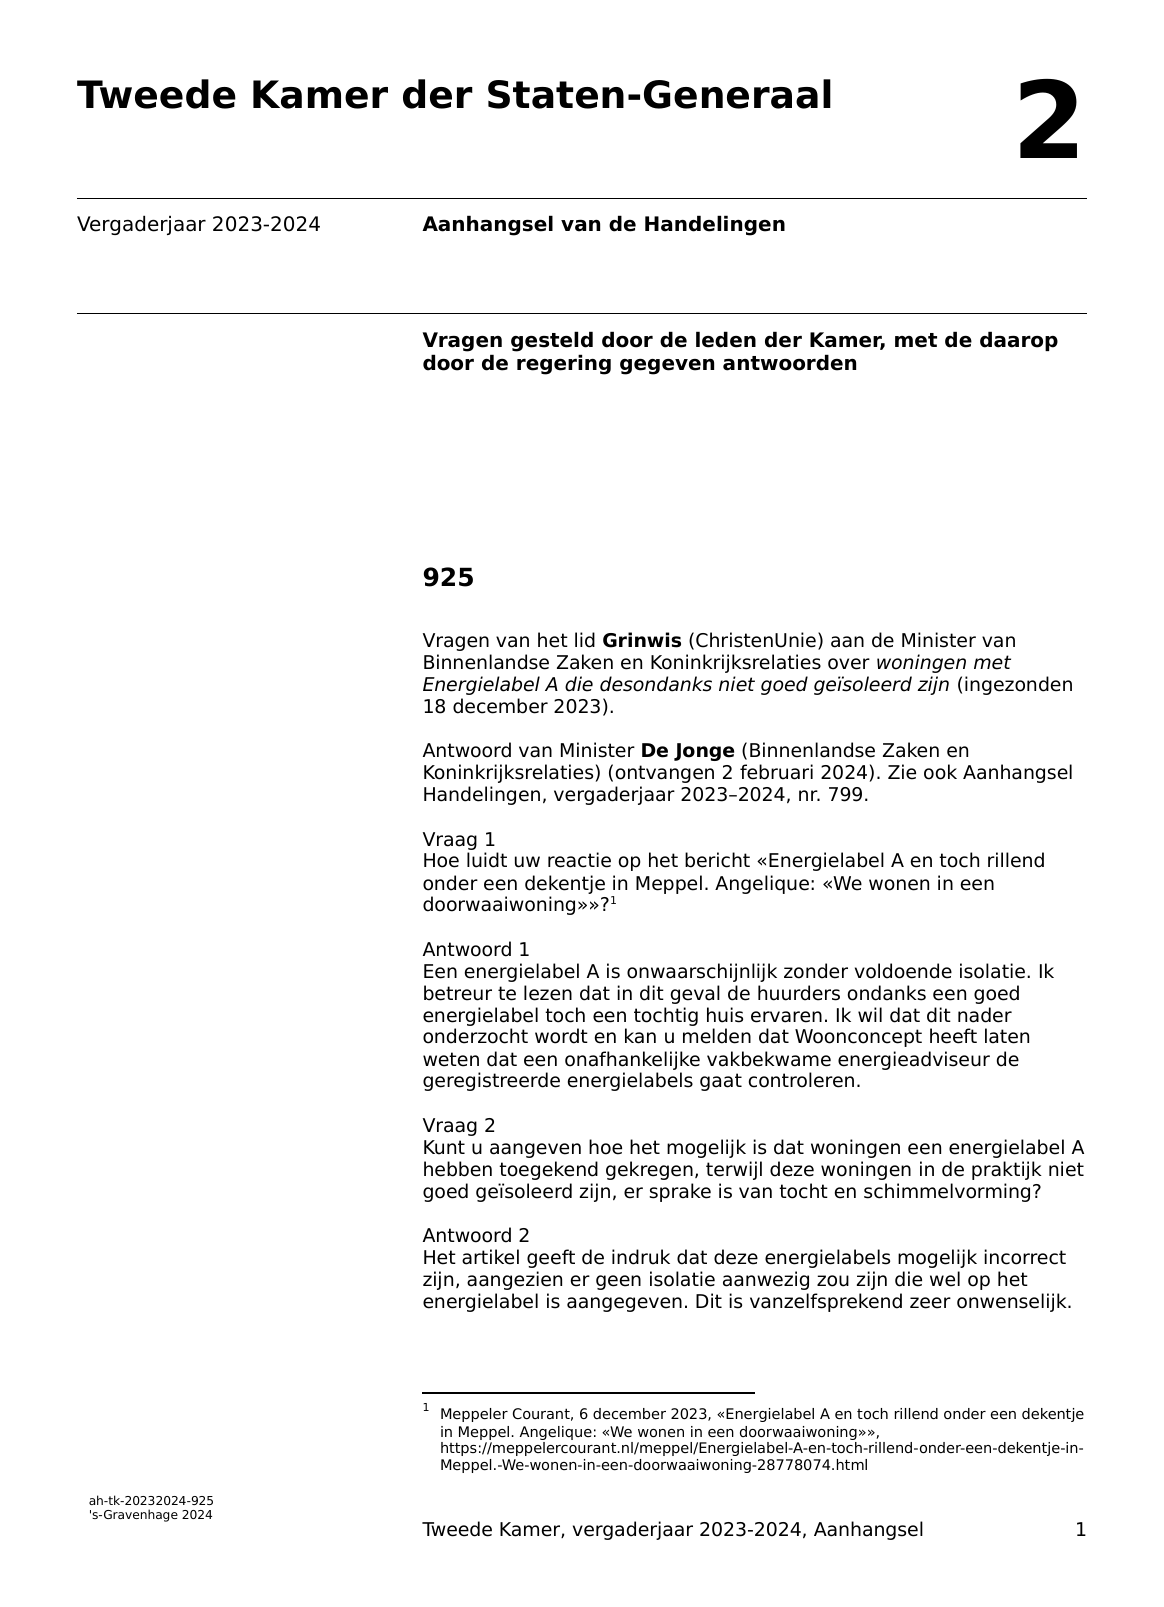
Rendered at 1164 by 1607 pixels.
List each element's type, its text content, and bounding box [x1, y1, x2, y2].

text Vragen van het lid Grinwis (ChristenUnie) aan de Minister van Binnenlandse Zaken en Koninkrijksrelaties over woningen met Energielabel A die desondanks niet goed geïsoleerd zijn (ingezonden 18 december 2023). [422, 630, 1087, 718]
text Meppeler Courant, 6 december 2023, «Energielabel A en toch rillend onder een dekentje in Meppel. Angelique: «We wonen in een doorwaaiwoning»», https://meppelercourant.nl/meppel/Energielabel-A-en-toch-rillend-onder-een-dekentje-in-Meppel.-We-wonen-in-een-doorwaaiwoning-28778074.html [422, 1402, 1087, 1474]
text Kunt u aangeven hoe het mogelijk is dat woningen een energielabel A hebben toegekend gekregen, terwijl deze woningen in de praktijk niet goed geïsoleerd zijn, er sprake is van tocht en schimmelvorming? [422, 1137, 1087, 1202]
text Vraag 2 [422, 1114, 1087, 1137]
table_cell Aanhangsel van de Handelingen [422, 199, 1087, 313]
text Antwoord van Minister De Jonge (Binnenlandse Zaken en Koninkrijksrelaties) (ontvangen 2 februari 2024). Zie ook Aanhangsel Handelingen, vergaderjaar 2023–2024, nr. 799. [422, 740, 1087, 806]
text 925 [422, 563, 1087, 592]
text Vraag 1 [422, 828, 1087, 850]
text Een energielabel A is onwaarschijnlijk zonder voldoende isolatie. Ik betreur te lezen dat in dit geval de huurders ondanks een goed energielabel toch een tochtig huis ervaren. Ik wil dat dit nader onderzocht wordt en kan u melden dat Woonconcept heeft laten weten dat een onafhankelijke vakbekwame energieadviseur de geregistreerde energielabels gaat controleren. [422, 961, 1087, 1092]
table_cell [77, 314, 422, 375]
table_header Tweede Kamer der Staten-Generaal [77, 59, 886, 198]
table_cell Vergaderjaar 2023-2024 [77, 199, 422, 313]
text ah-tk-20232024-925 [88, 1494, 323, 1508]
text Antwoord 1 [422, 938, 1087, 961]
text Het artikel geeft de indruk dat deze energielabels mogelijk incorrect zijn, aangezien er geen isolatie aanwezig zou zijn die wel op het energielabel is aangegeven. Dit is vanzelfsprekend zeer onwenselijk. [422, 1247, 1087, 1313]
table_cell Vragen gesteld door de leden der Kamer, met de daarop door de regering gegeven antwoorden [422, 314, 1087, 375]
text Hoe luidt uw reactie op het bericht «Energielabel A en toch rillend onder een dekentje in Meppel. Angelique: «We wonen in een doorwaaiwoning»»? [422, 850, 1087, 916]
text Antwoord 2 [422, 1225, 1087, 1247]
table_header 2 [886, 59, 1087, 198]
text 's-Gravenhage 2024 [88, 1508, 323, 1522]
